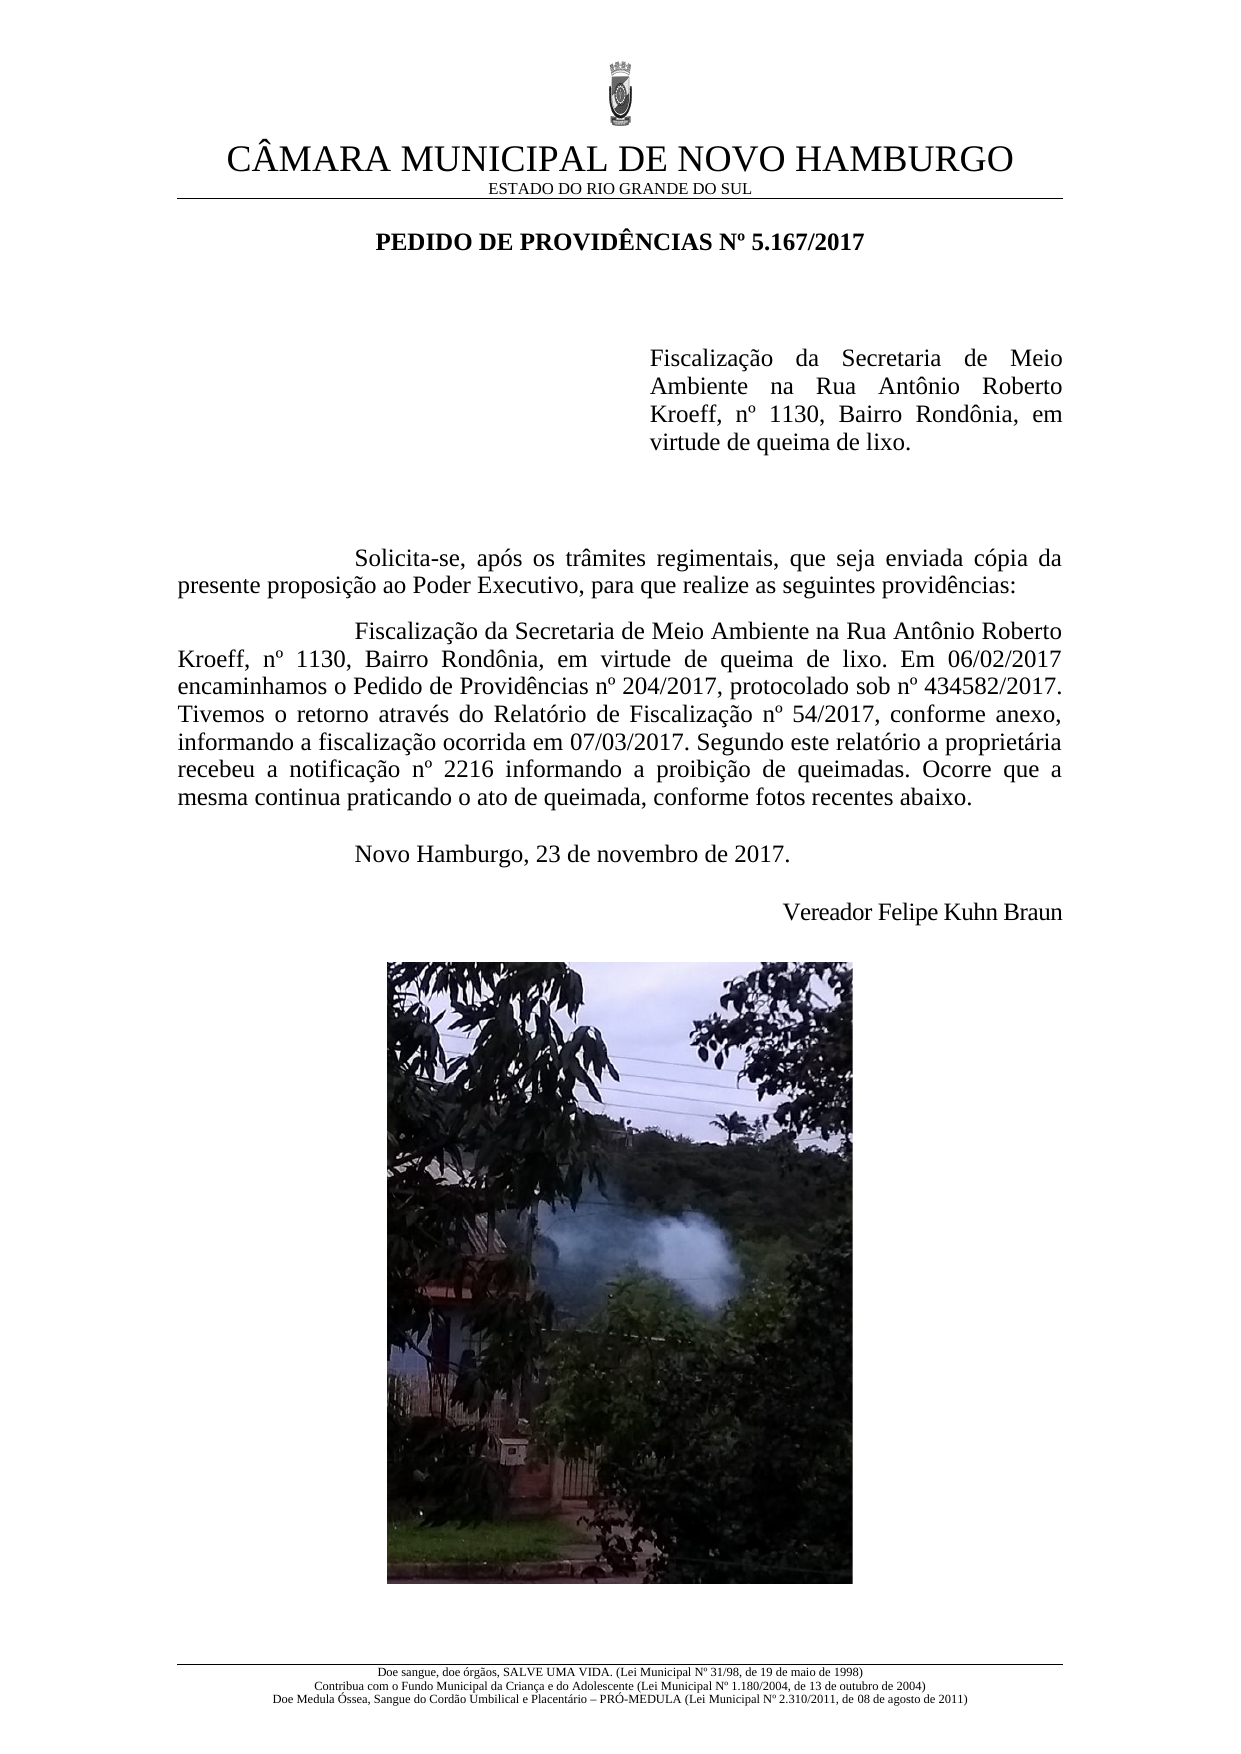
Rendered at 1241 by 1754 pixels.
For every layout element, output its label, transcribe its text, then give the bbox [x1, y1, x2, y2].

text Solicita-se, após os trâmites regimentais, que seja enviada cópia da presente proposição ao Poder Executivo, para que realize as seguintes providências: [177, 544, 1063, 599]
text Vereador Felipe Kuhn Braun [177, 898, 1063, 925]
text Fiscalização da Secretaria de Meio Ambiente na Rua Antônio Roberto Kroeff, nº 1130, Bairro Rondônia, em virtude de queima de lixo. Em 06/02/2017 encaminhamos o Pedido de Providências nº 204/2017, protocolado sob nº 434582/2017. Tivemos o retorno através do Relatório de Fiscalização nº 54/2017, conforme anexo, informando a fiscalização ocorrida em 07/03/2017. Segundo este relatório a proprietária recebeu a notificação nº 2216 informando a proibição de queimadas. Ocorre que a mesma continua praticando o ato de queimada, conforme fotos recentes abaixo. [177, 617, 1063, 811]
text PEDIDO DE PROVIDÊNCIAS Nº 5.167/2017 [177, 228, 1063, 256]
text Fiscalização da Secretaria de Meio Ambiente na Rua Antônio Roberto Kroeff, nº 1130, Bairro Rondônia, em virtude de queima de lixo. [649, 344, 1063, 455]
picture [387, 962, 853, 1584]
text Novo Hamburgo, 23 de novembro de 2017. [177, 841, 1063, 868]
